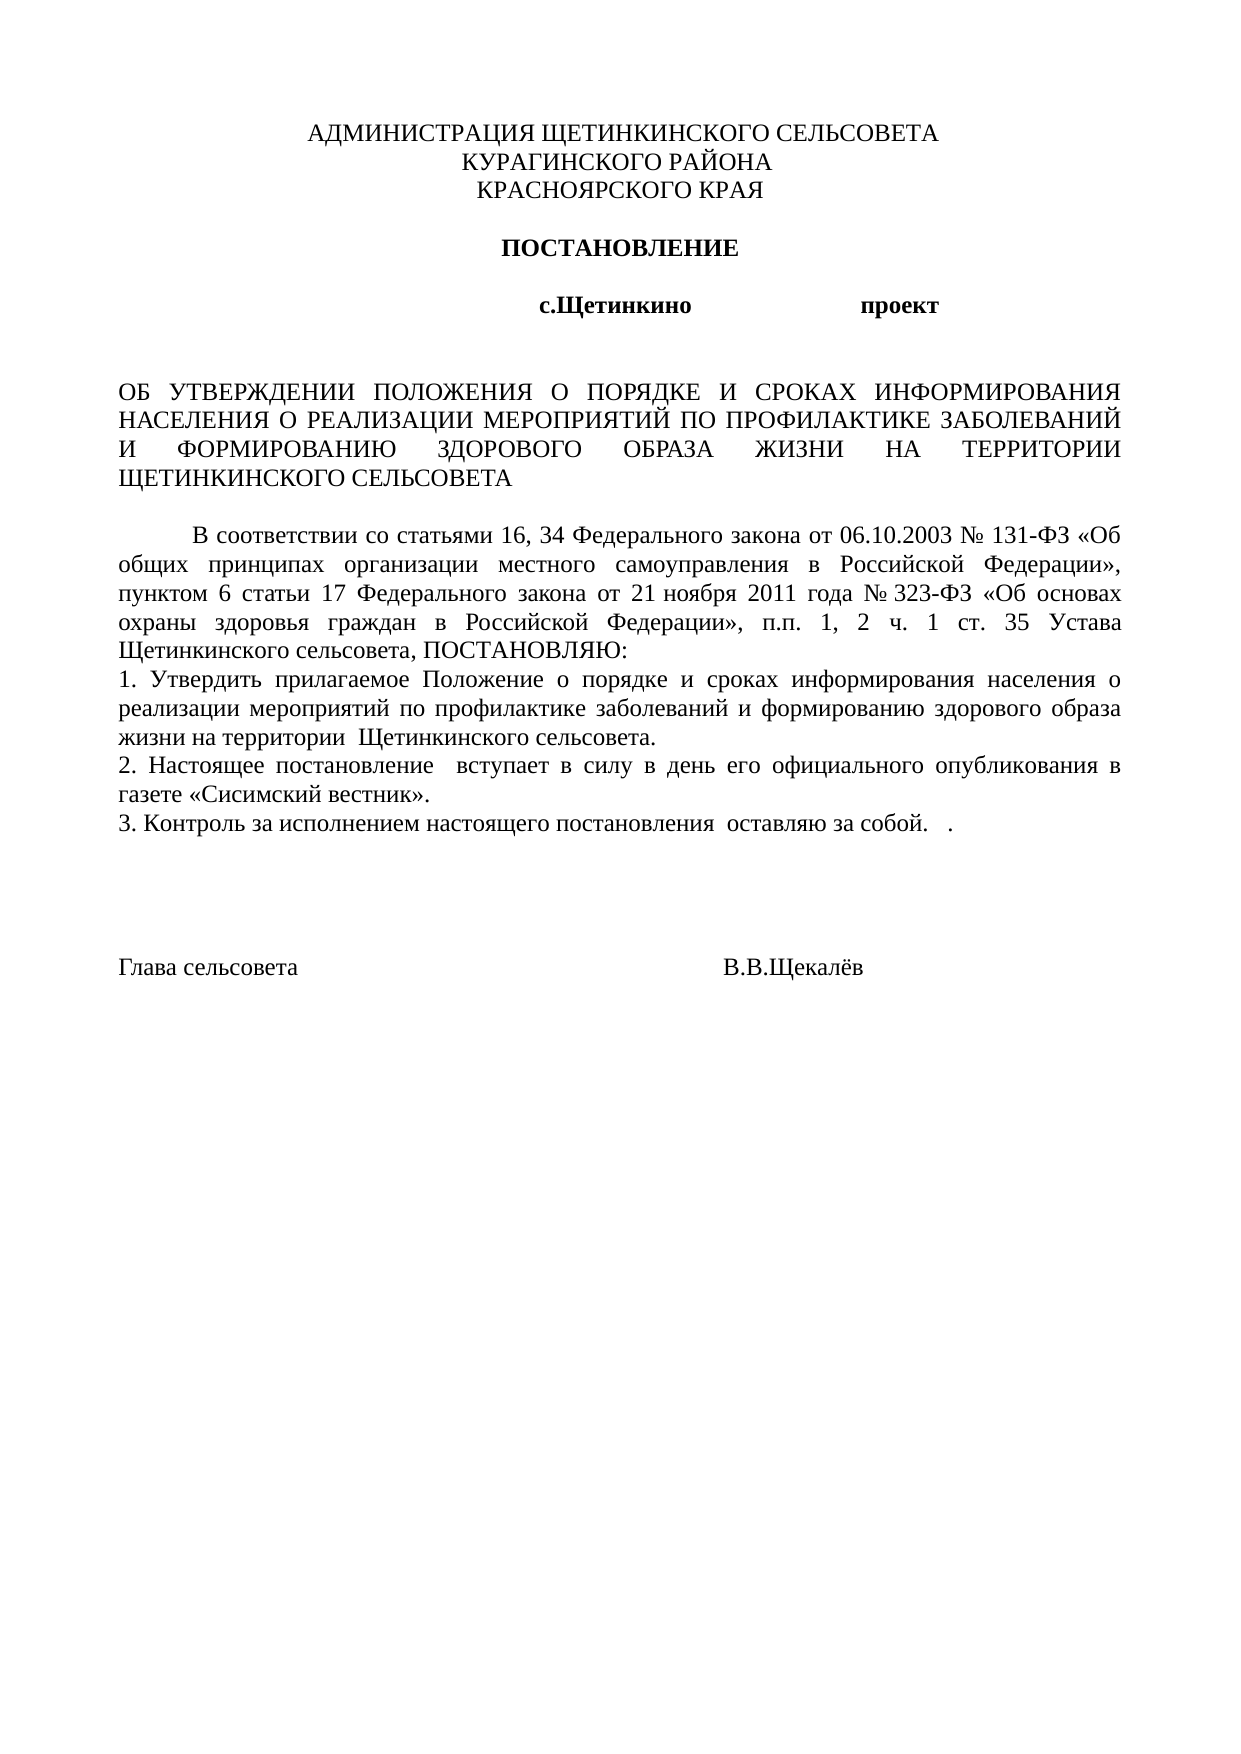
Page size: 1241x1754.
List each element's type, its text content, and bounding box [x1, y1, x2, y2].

text ПОСТАНОВЛЕНИЕ [118, 233, 1122, 262]
text ОБ УТВЕРЖДЕНИИ ПОЛОЖЕНИЯ О ПОРЯДКЕ И СРОКАХ ИНФОРМИРОВАНИЯ НАСЕЛЕНИЯ О РЕАЛИЗАЦИИ МЕРОПРИЯТИЙ ПО ПРОФИЛАКТИКЕ ЗАБОЛЕВАНИЙ И ФОРМИРОВАНИЮ ЗДОРОВОГО ОБРАЗА ЖИЗНИ НА ТЕРРИТОРИИ ЩЕТИНКИНСКОГО СЕЛЬСОВЕТА [118, 377, 1122, 492]
text 2. Настоящее постановление вступает в силу в день его официального опубликования в газете «Сисимский вестник». [118, 751, 1122, 808]
text 1. Утвердить прилагаемое Положение о порядке и сроках информирования населения о реализации мероприятий по профилактике заболеваний и формированию здорового образа жизни на территории Щетинкинского сельсовета. [118, 664, 1122, 751]
text В соответствии со статьями 16, 34 Федерального закона от 06.10.2003 № 131-ФЗ «Об общих принципах организации местного самоуправления в Российской Федерации», пунктом 6 статьи 17 Федерального закона от 21 ноября 2011 года № 323‑ФЗ «Об основах охраны здоровья граждан в Российской Федерации», п.п. 1, 2 ч. 1 ст. 35 Устава Щетинкинского сельсовета, ПОСТАНОВЛЯЮ: [118, 521, 1122, 664]
text КУРАГИНСКОГО РАЙОНА [118, 147, 1122, 176]
text КРАСНОЯРСКОГО КРАЯ [118, 176, 1122, 204]
text Глава сельсовета В.В.Щекалёв [118, 952, 1122, 981]
text 3. Контроль за исполнением настоящего постановления оставляю за собой. . [118, 808, 1122, 837]
text АДМИНИСТРАЦИЯ ЩЕТИНКИНСКОГО СЕЛЬСОВЕТА [118, 118, 1122, 147]
text с.Щетинкино проект [118, 291, 1122, 319]
